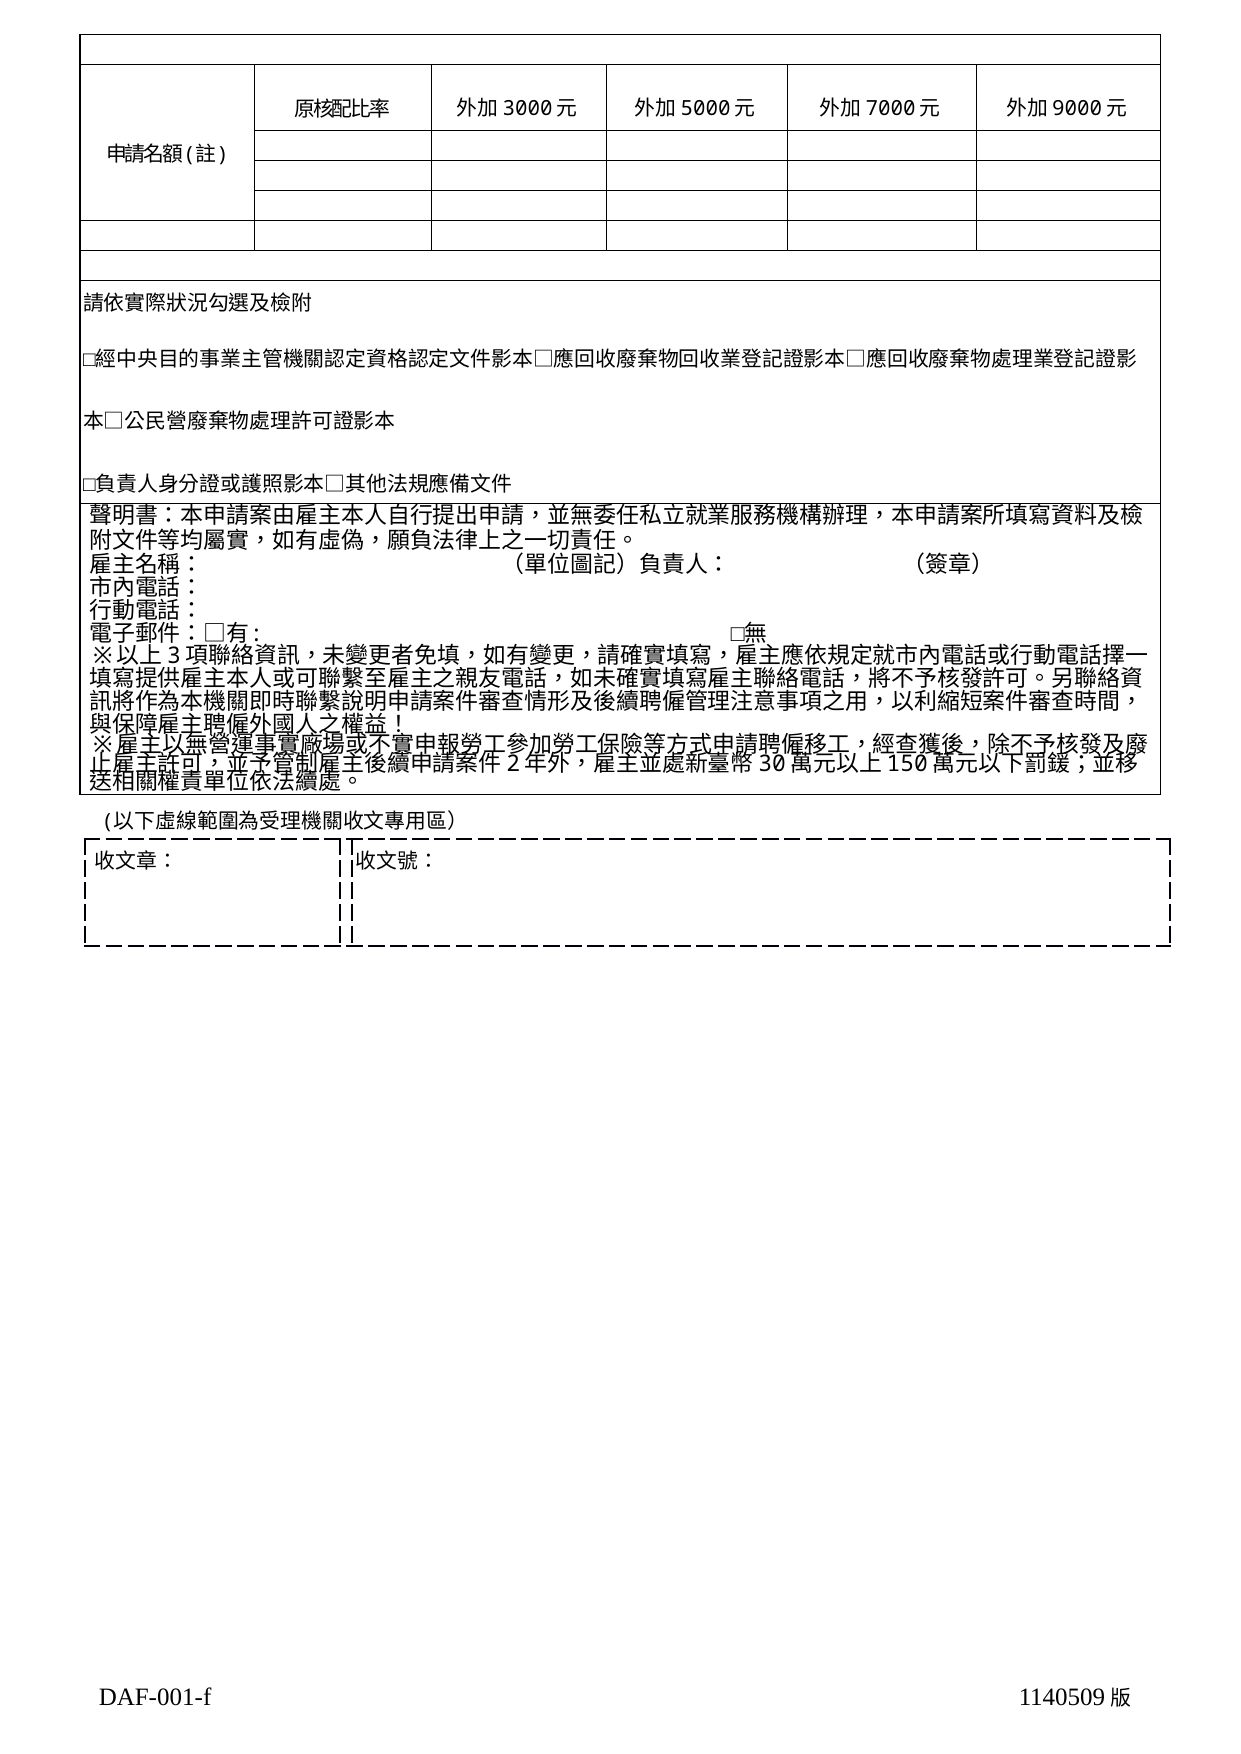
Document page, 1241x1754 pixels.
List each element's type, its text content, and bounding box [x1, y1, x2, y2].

table_cell [788, 161, 976, 190]
table_cell 外加5000元 就業安定費 [607, 65, 787, 129]
table_cell [432, 221, 606, 250]
table_cell [607, 161, 787, 190]
table_header 收文號： [352, 838, 1170, 944]
table_cell [432, 161, 606, 190]
table_cell [788, 191, 976, 220]
table_cell 聲明書：本申請案由雇主本人自行提出申請，並無委任私立就業服務機構辦理，本申請案所填寫資料及檢附文件等均屬實，如有虛偽，願負法律上之一切責任。 雇主名稱： （單位圖記）負責人： （簽章） 市內電話： 行動電話： 電子郵件：□有: □無 ※以上3項聯絡資訊，未變更者免填，如有變更，請確實填寫，雇主應依規定就市內電話或行動電話擇一填寫提供雇主本人或可聯繫至雇主之親友電話，如未確實填寫雇主聯絡電話，將不予核發許可。另聯絡資訊將作為本機關即時聯繫說明申請案件審查情形及後續聘僱管理注意事項之用，以利縮短案件審查時間，與保障雇主聘僱外國人之權益！ ※雇主以無營運事實廠場或不實申報勞工參加勞工保險等方式申請聘僱移工，經查獲後，除不予核發及廢止雇主許可，並予管制雇主後續申請案件2年外，雇主並處新臺幣30萬元以上150萬元以下罰鍰；並移送相關權責單位依法續處。 [81, 504, 1160, 793]
table_cell 外加7000元 就業安定費 [788, 65, 976, 129]
table_cell [977, 131, 1160, 159]
table_cell 請依實際狀況勾選及檢附 □經中央目的事業主管機關認定資格認定文件影本□應回收廢棄物回收業登記證影本□應回收廢棄物處理業登記證影本□公民營廢棄物處理許可證影本 □負責人身分證或護照影本□其他法規應備文件 [81, 281, 1160, 503]
table_cell [607, 221, 787, 250]
table_cell [788, 131, 976, 159]
table_cell [607, 191, 787, 220]
table_cell 本表格如不敷填寫，請依式自行製表檢附。 [81, 35, 1160, 64]
table_cell 原核配比率 [255, 65, 431, 129]
table_cell [432, 131, 606, 159]
table_cell [977, 191, 1160, 220]
table_cell [255, 191, 431, 220]
table_header [340, 838, 352, 944]
table_cell 申請名額(註) [81, 65, 254, 220]
table_cell 註: 雇主如需分開核發招募許可函名額，請逐一分列於本表格內。 [81, 251, 1160, 280]
table_header 收文章： [85, 838, 340, 944]
table_cell [788, 221, 976, 250]
table_cell 外加9000元 就業安定費 [977, 65, 1160, 129]
table_cell [255, 161, 431, 190]
table_cell [977, 221, 1160, 250]
text (以下虛線範圍為受理機關收文專用區） [89, 807, 1152, 834]
table_cell [255, 131, 431, 159]
table_cell [977, 161, 1160, 190]
table_cell [432, 191, 606, 220]
table_cell [607, 131, 787, 159]
table_cell 合計 [81, 221, 254, 250]
table_cell [255, 221, 431, 250]
table_cell 外加3000元 就業安定費 [432, 65, 606, 129]
